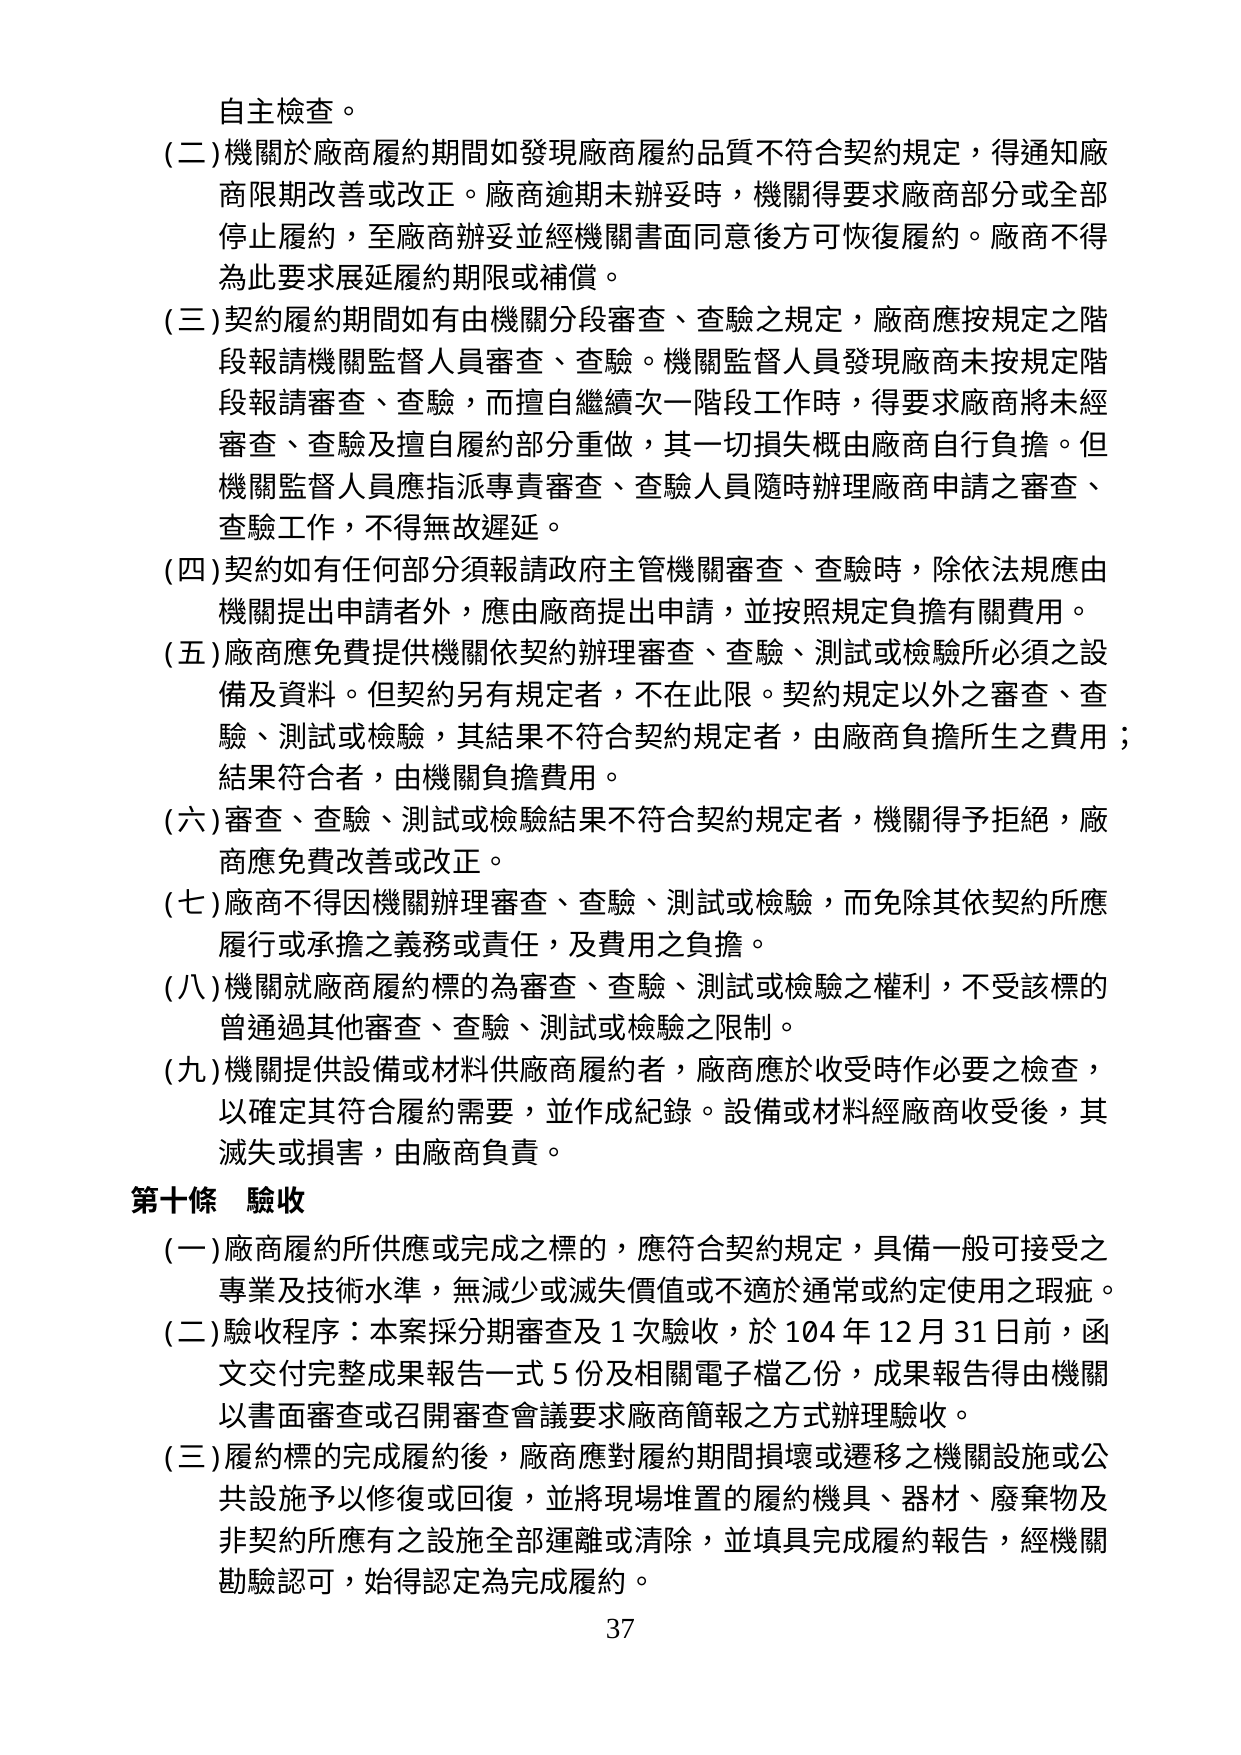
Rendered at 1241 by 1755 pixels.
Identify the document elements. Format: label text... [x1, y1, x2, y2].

text 自主檢查。 [130, 89, 1110, 130]
text (七)廠商不得因機關辦理審查、查驗、測試或檢驗，而免除其依契約所應履行或承擔之義務或責任，及費用之負擔。 [159, 880, 1110, 964]
text (三)履約標的完成履約後，廠商應對履約期間損壞或遷移之機關設施或公共設施予以修復或回復，並將現場堆置的履約機具、器材、廢棄物及非契約所應有之設施全部運離或清除，並填具完成履約報告，經機關勘驗認可，始得認定為完成履約。 [159, 1434, 1110, 1601]
text (三)契約履約期間如有由機關分段審查、查驗之規定，廠商應按規定之階段報請機關監督人員審查、查驗。機關監督人員發現廠商未按規定階段報請審查、查驗，而擅自繼續次一階段工作時，得要求廠商將未經審查、查驗及擅自履約部分重做，其一切損失概由廠商自行負擔。但機關監督人員應指派專責審查、查驗人員隨時辦理廠商申請之審查、查驗工作，不得無故遲延。 [159, 297, 1110, 547]
text (五)廠商應免費提供機關依契約辦理審查、查驗、測試或檢驗所必須之設備及資料。但契約另有規定者，不在此限。契約規定以外之審查、查驗、測試或檢驗，其結果不符合契約規定者，由廠商負擔所生之費用；結果符合者，由機關負擔費用。 [159, 630, 1110, 797]
text (一)廠商履約所供應或完成之標的，應符合契約規定，具備一般可接受之專業及技術水準，無減少或滅失價值或不適於通常或約定使用之瑕疵。 [159, 1226, 1110, 1309]
text (八)機關就廠商履約標的為審查、查驗、測試或檢驗之權利，不受該標的曾通過其他審查、查驗、測試或檢驗之限制。 [159, 964, 1110, 1047]
text (九)機關提供設備或材料供廠商履約者，廠商應於收受時作必要之檢查，以確定其符合履約需要，並作成紀錄。設備或材料經廠商收受後，其滅失或損害，由廠商負責。 [159, 1047, 1110, 1172]
text 第十條 驗收 [130, 1178, 1110, 1220]
text (四)契約如有任何部分須報請政府主管機關審查、查驗時，除依法規應由機關提出申請者外，應由廠商提出申請，並按照規定負擔有關費用。 [159, 547, 1110, 630]
text (二)驗收程序：本案採分期審查及1次驗收，於104年12月31日前，函文交付完整成果報告一式5份及相關電子檔乙份，成果報告得由機關以書面審查或召開審查會議要求廠商簡報之方式辦理驗收。 [159, 1309, 1110, 1434]
text (六)審查、查驗、測試或檢驗結果不符合契約規定者，機關得予拒絕，廠商應免費改善或改正。 [159, 797, 1110, 880]
text (二)機關於廠商履約期間如發現廠商履約品質不符合契約規定，得通知廠商限期改善或改正。廠商逾期未辦妥時，機關得要求廠商部分或全部停止履約，至廠商辦妥並經機關書面同意後方可恢復履約。廠商不得為此要求展延履約期限或補償。 [159, 130, 1110, 297]
